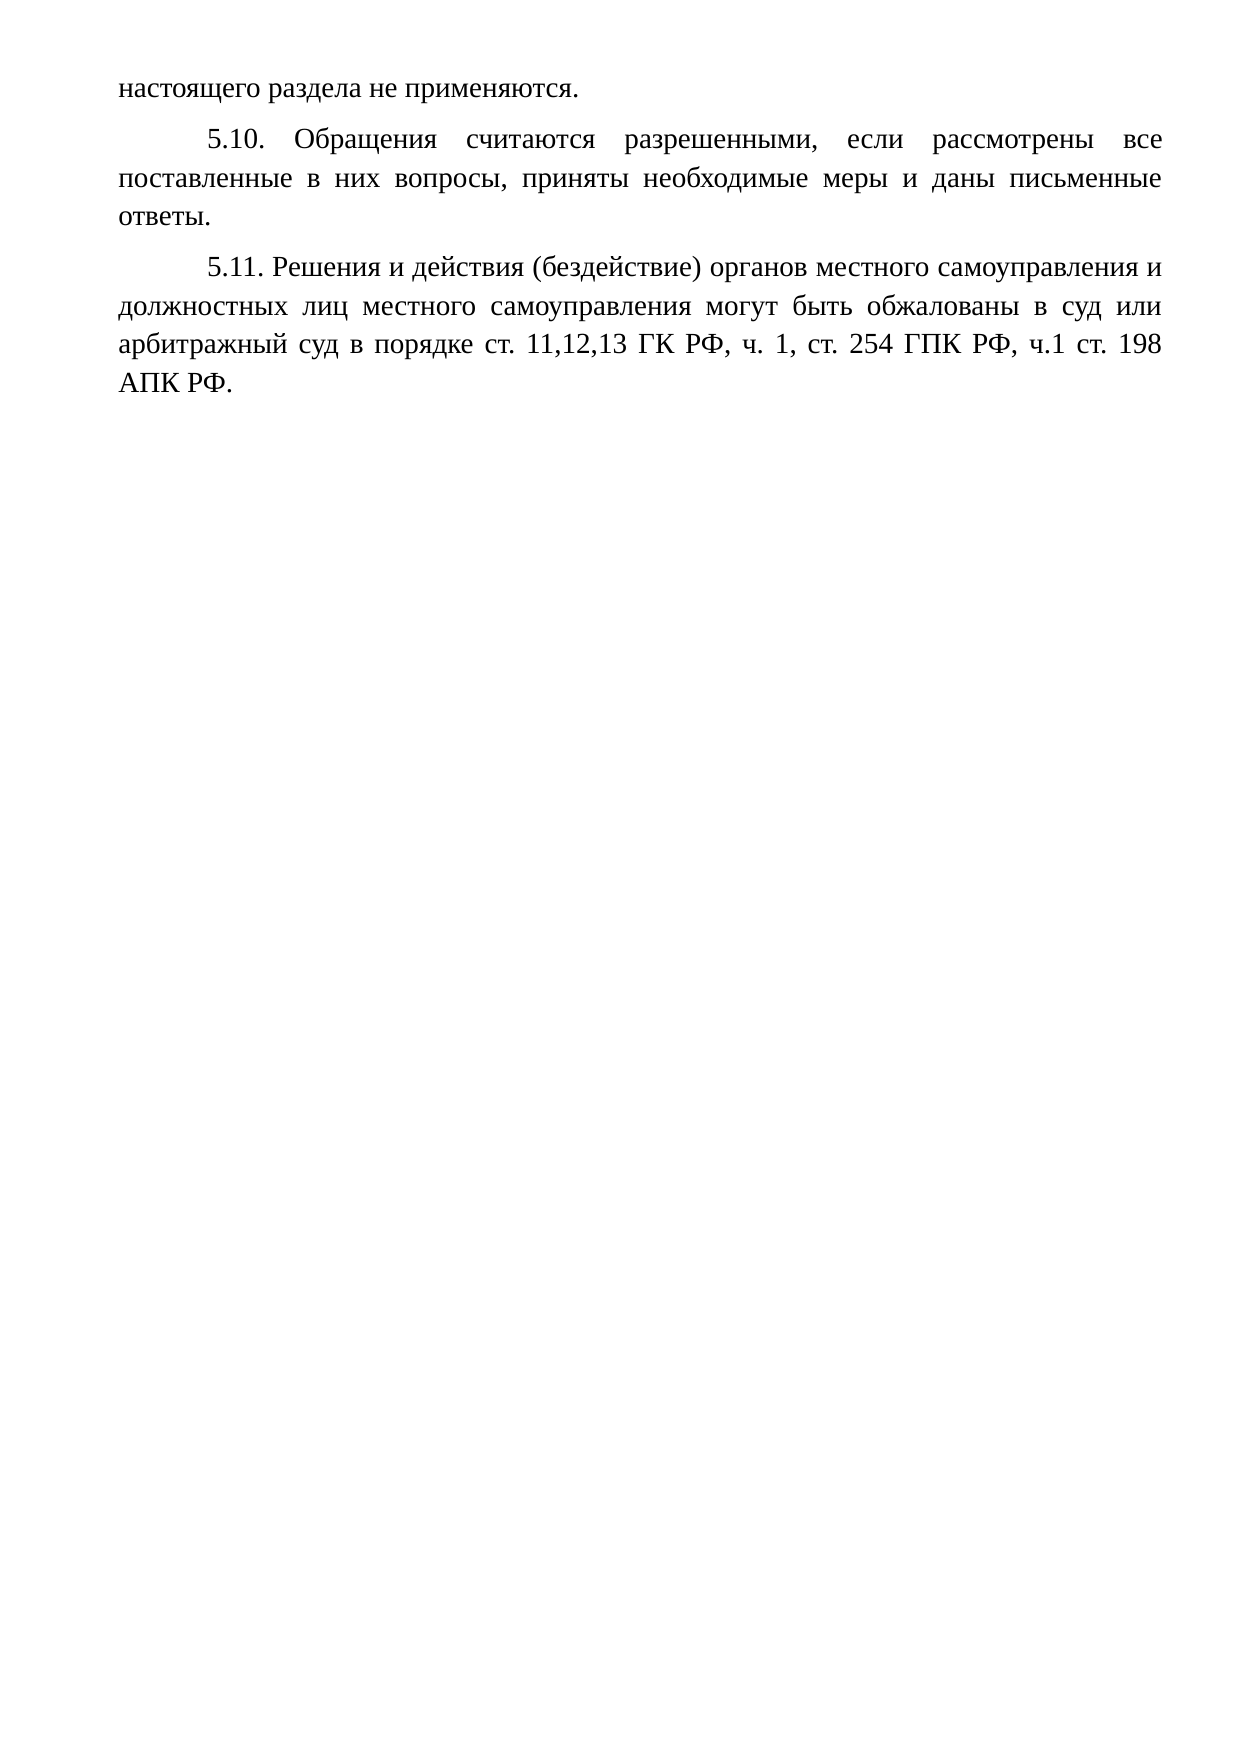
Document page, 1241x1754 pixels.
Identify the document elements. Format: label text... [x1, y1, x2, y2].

text 5.11. Решения и действия (бездействие) органов местного самоуправления и должностных лиц местного самоуправления могут быть обжалованы в суд или арбитражный суд в порядке ст. 11,12,13 ГК РФ, ч. 1, ст. 254 ГПК РФ, ч.1 ст. 198 АПК РФ. [118, 249, 1163, 399]
text настоящего раздела не применяются. [118, 70, 1163, 104]
text 5.10. Обращения считаются разрешенными, если рассмотрены все поставленные в них вопросы, приняты необходимые меры и даны письменные ответы. [118, 121, 1163, 232]
